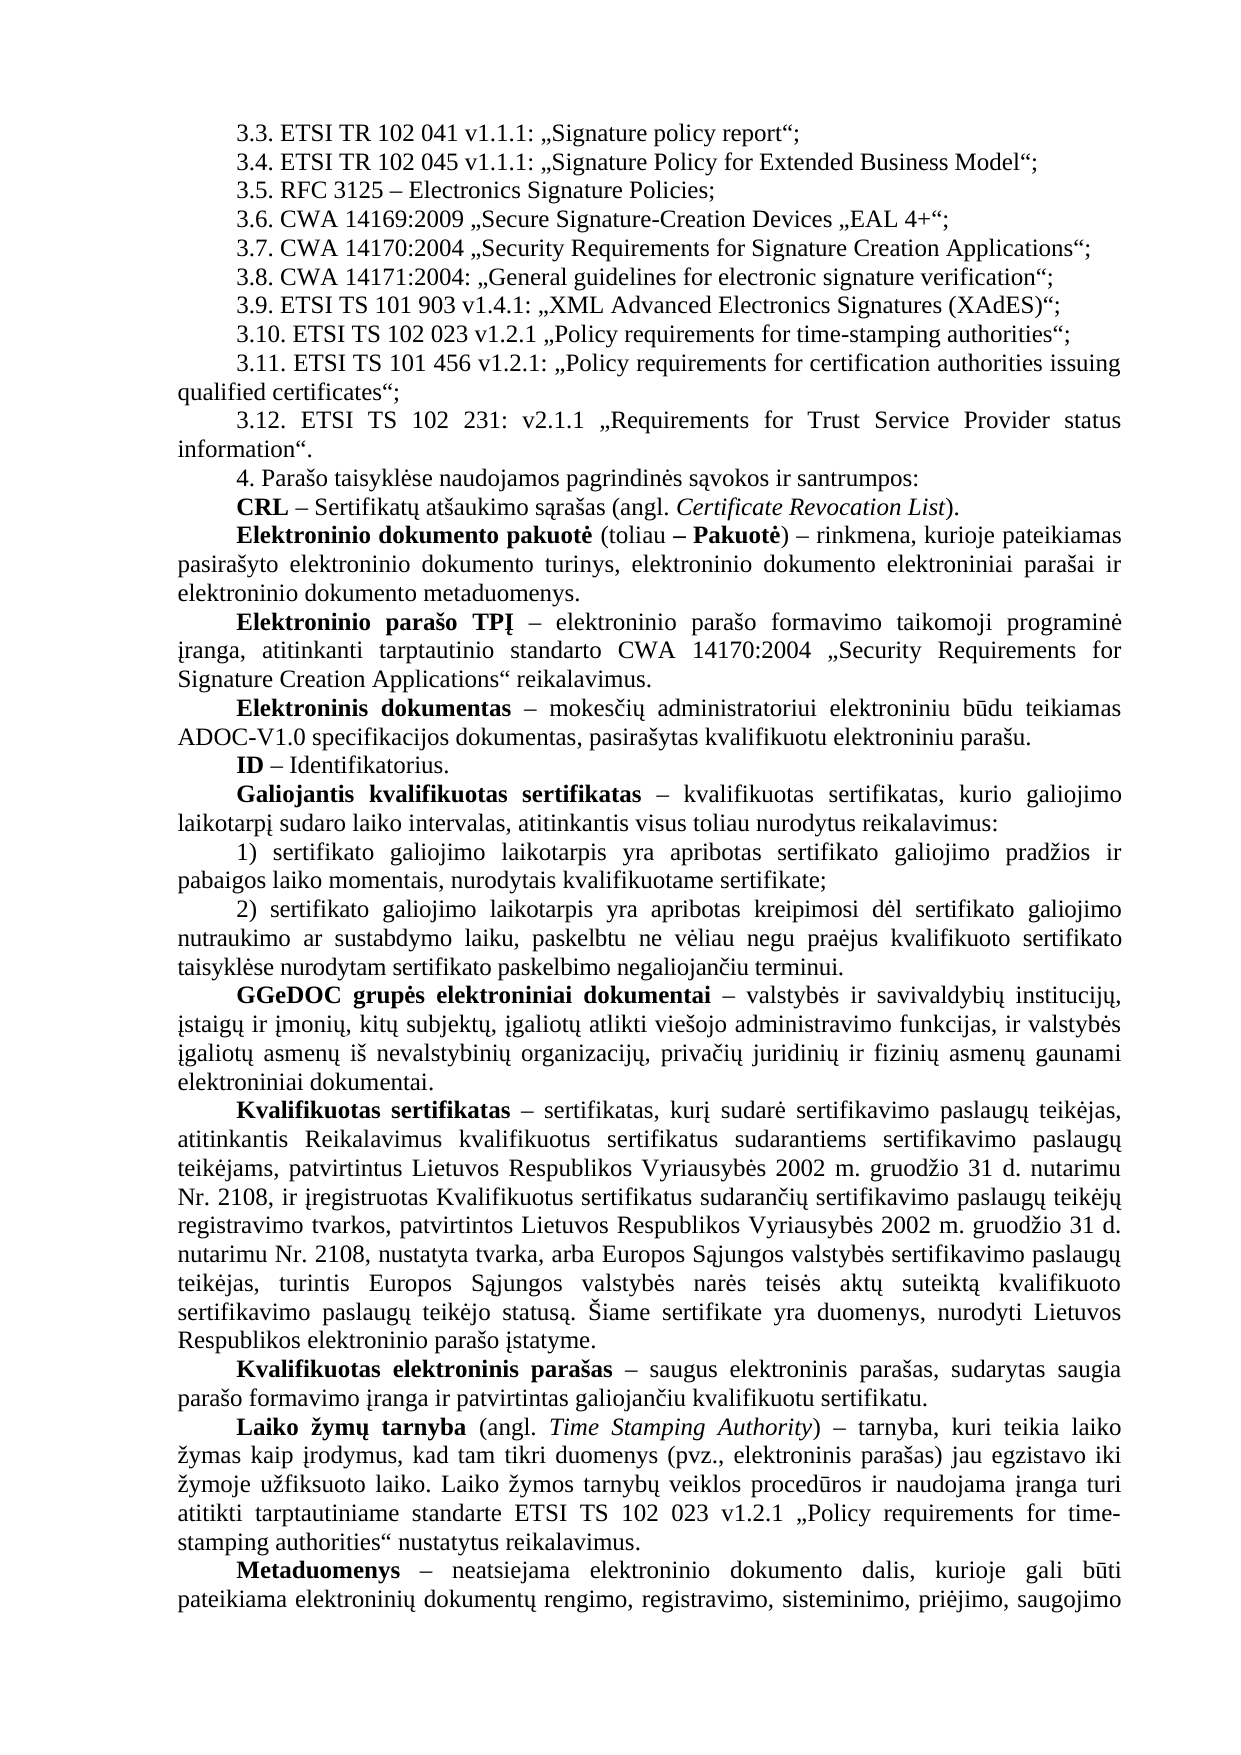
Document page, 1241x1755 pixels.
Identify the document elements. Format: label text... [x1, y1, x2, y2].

text GGeDOC grupės elektroniniai dokumentai – valstybės ir savivaldybių institucijų, įstaigų ir įmonių, kitų subjektų, įgaliotų atlikti viešojo administravimo funkcijas, ir valstybės įgaliotų asmenų iš nevalstybinių organizacijų, privačių juridinių ir fizinių asmenų gaunami elektroniniai dokumentai. [177, 981, 1122, 1096]
text 3.7. CWA 14170:2004 „Security Requirements for Signature Creation Applications“; [177, 233, 1122, 262]
text 3.3. ETSI TR 102 041 v1.1.1: „Signature policy report“; [177, 118, 1122, 147]
text Elektroninio dokumento pakuotė (toliau – Pakuotė) – rinkmena, kurioje pateikiamas pasirašyto elektroninio dokumento turinys, elektroninio dokumento elektroniniai parašai ir elektroninio dokumento metaduomenys. [177, 521, 1122, 607]
text Kvalifikuotas elektroninis parašas – saugus elektroninis parašas, sudarytas saugia parašo formavimo įranga ir patvirtintas galiojančiu kvalifikuotu sertifikatu. [177, 1354, 1122, 1412]
text 1) sertifikato galiojimo laikotarpis yra apribotas sertifikato galiojimo pradžios ir pabaigos laiko momentais, nurodytais kvalifikuotame sertifikate; [177, 837, 1122, 894]
text 3.6. CWA 14169:2009 „Secure Signature-Creation Devices „EAL 4+“; [177, 204, 1122, 233]
text 3.10. ETSI TS 102 023 v1.2.1 „Policy requirements for time-stamping authorities“; [177, 319, 1122, 348]
text 3.11. ETSI TS 101 456 v1.2.1: „Policy requirements for certification authorities issuing qualified certificates“; [177, 348, 1122, 406]
text Elektroninio parašo TPĮ – elektroninio parašo formavimo taikomoji programinė įranga, atitinkanti tarptautinio standarto CWA 14170:2004 „Security Requirements for Signature Creation Applications“ reikalavimus. [177, 607, 1122, 693]
text 4. Parašo taisyklėse naudojamos pagrindinės sąvokos ir santrumpos: [177, 463, 1122, 492]
text Kvalifikuotas sertifikatas – sertifikatas, kurį sudarė sertifikavimo paslaugų teikėjas, atitinkantis Reikalavimus kvalifikuotus sertifikatus sudarantiems sertifikavimo paslaugų teikėjams, patvirtintus Lietuvos Respublikos Vyriausybės 2002 m. gruodžio 31 d. nutarimu Nr. 2108, ir įregistruotas Kvalifikuotus sertifikatus sudarančių sertifikavimo paslaugų teikėjų registravimo tvarkos, patvirtintos Lietuvos Respublikos Vyriausybės 2002 m. gruodžio 31 d. nutarimu Nr. 2108, nustatyta tvarka, arba Europos Sąjungos valstybės sertifikavimo paslaugų teikėjas, turintis Europos Sąjungos valstybės narės teisės aktų suteiktą kvalifikuoto sertifikavimo paslaugų teikėjo statusą. Šiame sertifikate yra duomenys, nurodyti Lietuvos Respublikos elektroninio parašo įstatyme. [177, 1096, 1122, 1354]
text 3.8. CWA 14171:2004: „General guidelines for electronic signature verification“; [177, 262, 1122, 291]
text ID – Identifikatorius. [177, 751, 1122, 779]
text 3.9. ETSI TS 101 903 v1.4.1: „XML Advanced Electronics Signatures (XAdES)“; [177, 291, 1122, 319]
text 3.5. RFC 3125 – Electronics Signature Policies; [177, 176, 1122, 204]
text Metaduomenys – neatsiejama elektroninio dokumento dalis, kurioje gali būti pateikiama elektroninių dokumentų rengimo, registravimo, sisteminimo, priėjimo, saugojimo [177, 1556, 1122, 1613]
text Laiko žymų tarnyba (angl. Time Stamping Authority) – tarnyba, kuri teikia laiko žymas kaip įrodymus, kad tam tikri duomenys (pvz., elektroninis parašas) jau egzistavo iki žymoje užfiksuoto laiko. Laiko žymos tarnybų veiklos procedūros ir naudojama įranga turi atitikti tarptautiniame standarte ETSI TS 102 023 v1.2.1 „Policy requirements for time-stamping authorities“ nustatytus reikalavimus. [177, 1412, 1122, 1556]
text Galiojantis kvalifikuotas sertifikatas – kvalifikuotas sertifikatas, kurio galiojimo laikotarpį sudaro laiko intervalas, atitinkantis visus toliau nurodytus reikalavimus: [177, 779, 1122, 837]
text 2) sertifikato galiojimo laikotarpis yra apribotas kreipimosi dėl sertifikato galiojimo nutraukimo ar sustabdymo laiku, paskelbtu ne vėliau negu praėjus kvalifikuoto sertifikato taisyklėse nurodytam sertifikato paskelbimo negaliojančiu terminui. [177, 894, 1122, 981]
text CRL – Sertifikatų atšaukimo sąrašas (angl. Certificate Revocation List). [177, 492, 1122, 521]
text 3.12. ETSI TS 102 231: v2.1.1 „Requirements for Trust Service Provider status information“. [177, 406, 1122, 463]
text Elektroninis dokumentas – mokesčių administratoriui elektroniniu būdu teikiamas ADOC-V1.0 specifikacijos dokumentas, pasirašytas kvalifikuotu elektroniniu parašu. [177, 693, 1122, 751]
text 3.4. ETSI TR 102 045 v1.1.1: „Signature Policy for Extended Business Model“; [177, 147, 1122, 176]
